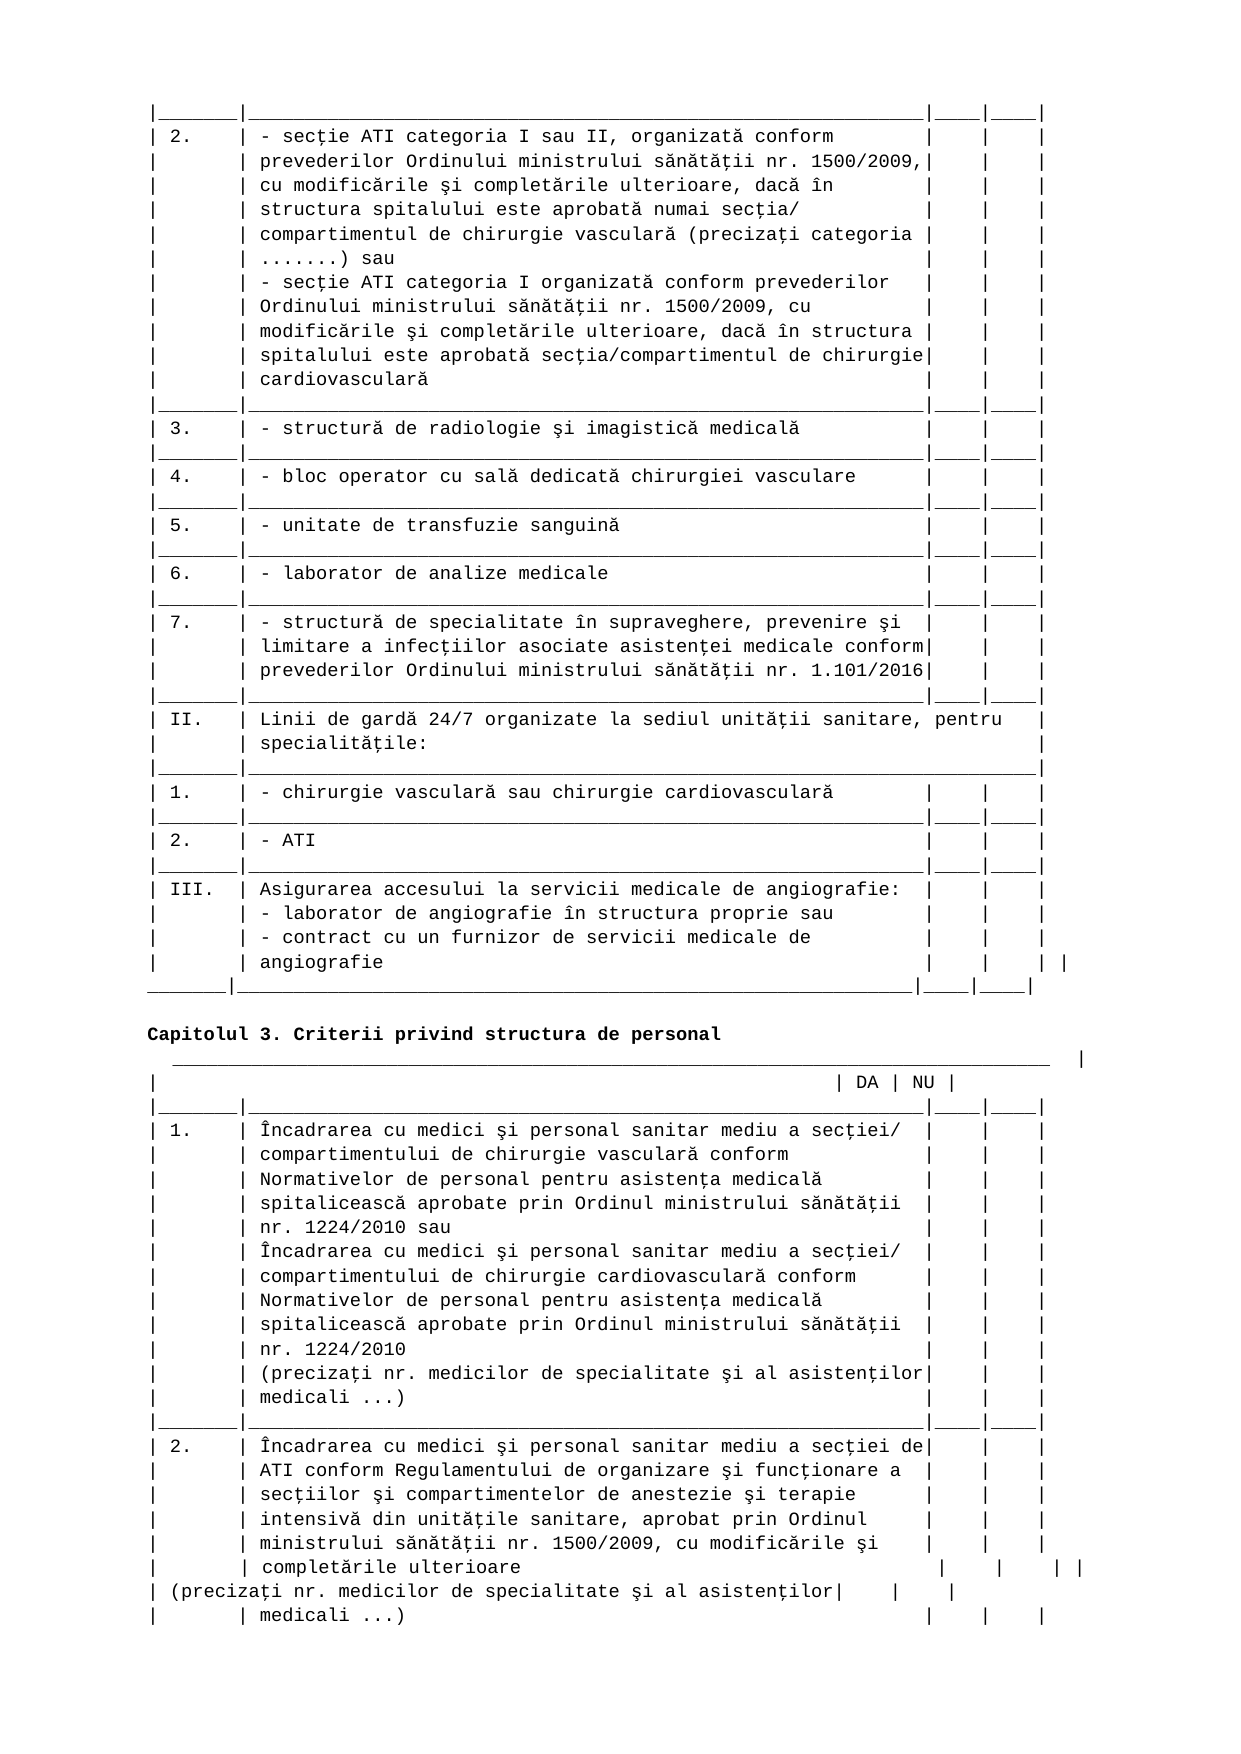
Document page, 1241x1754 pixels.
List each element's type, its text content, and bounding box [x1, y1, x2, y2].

text | | spitalicească aprobate prin Ordinul ministrului sănătăţii | | | [147, 1315, 1087, 1336]
text | | Normativelor de personal pentru asistenţa medicală | | | [147, 1291, 1087, 1312]
text |_______|____________________________________________________________|____|____| [147, 855, 1083, 877]
text | | modificările şi completările ulterioare, dacă în structura | | | [147, 321, 1087, 343]
text | | structura spitalului este aprobată numai secţia/ | | | [147, 200, 1087, 221]
text | | .......) sau | | | [147, 249, 1087, 270]
text |_______|____________________________________________________________|____|____| [147, 491, 1083, 513]
text |_______|____________________________________________________________|____|____| [147, 103, 1083, 124]
text | 1. | Încadrarea cu medici şi personal sanitar mediu a secţiei/ | | | [147, 1121, 1087, 1142]
text |_______|____________________________________________________________|____|____| [147, 443, 1083, 464]
text |_______|______________________________________________________________________| [147, 758, 1083, 779]
text | | medicali ...) | | | [147, 1388, 1087, 1409]
text | | (precizaţi nr. medicilor de specialitate şi al asistenţilor| | | [147, 1364, 1087, 1385]
text | | specialităţile: | [147, 734, 1087, 755]
text | | secţiilor şi compartimentelor de anestezie şi terapie | | | [147, 1485, 1087, 1506]
text | | compartimentul de chirurgie vasculară (precizaţi categoria | | | [147, 224, 1087, 246]
text | | angiografie | | | |_______|____________________________________________________________|____|____| [147, 952, 1083, 997]
text | | Normativelor de personal pentru asistenţa medicală | | | [147, 1169, 1087, 1191]
text | | intensivă din unităţile sanitare, aprobat prin Ordinul | | | [147, 1509, 1087, 1531]
text | | spitalicească aprobate prin Ordinul ministrului sănătăţii | | | [147, 1194, 1087, 1215]
text | | spitalului este aprobată secţia/compartimentul de chirurgie| | | [147, 346, 1087, 367]
text |_______|____________________________________________________________|____|____| [147, 540, 1083, 561]
text | | Ordinului ministrului sănătăţii nr. 1500/2009, cu | | | [147, 297, 1087, 318]
text | III. | Asigurarea accesului la servicii medicale de angiografie: | | | [147, 880, 1087, 901]
text | 2. | - ATI | | | [147, 831, 1083, 852]
text | | compartimentului de chirurgie vasculară conform | | | [147, 1145, 1087, 1166]
text | | limitare a infecţiilor asociate asistenţei medicale conform| | | [147, 637, 1087, 658]
text | 5. | - unitate de transfuzie sanguină | | | [147, 516, 1087, 537]
text ______________________________________________________________________________ | | | DA | NU | [147, 1049, 1087, 1094]
text | | nr. 1224/2010 sau | | | [147, 1218, 1087, 1239]
text | | prevederilor Ordinului ministrului sănătăţii nr. 1.101/2016| | | [147, 661, 1087, 682]
text | | - laborator de angiografie în structura proprie sau | | | [147, 904, 1087, 925]
text | 6. | - laborator de analize medicale | | | [147, 564, 1087, 585]
text | | Încadrarea cu medici şi personal sanitar mediu a secţiei/ | | | [147, 1242, 1087, 1263]
text Capitolul 3. Criterii privind structura de personal [147, 1024, 1180, 1046]
text | 4. | - bloc operator cu sală dedicată chirurgiei vasculare | | | [147, 467, 1087, 488]
text |_______|____________________________________________________________|____|____| [147, 807, 1083, 828]
text | II. | Linii de gardă 24/7 organizate la sediul unităţii sanitare, pentru | [147, 710, 1087, 731]
text | | prevederilor Ordinului ministrului sănătăţii nr. 1500/2009,| | | [147, 152, 1087, 173]
text |_______|____________________________________________________________|____|____| [147, 686, 1083, 707]
text | | cu modificările şi completările ulterioare, dacă în | | | [147, 176, 1087, 197]
text | | completările ulterioare | | | | | (precizaţi nr. medicilor de specialitate şi al asistenţilor| | | [147, 1558, 1087, 1603]
text | | - secţie ATI categoria I organizată conform prevederilor | | | [147, 273, 1087, 294]
text | 7. | - structură de specialitate în supraveghere, prevenire şi | | | [147, 613, 1087, 634]
text |_______|____________________________________________________________|____|____| [147, 1412, 1083, 1433]
text | | cardiovasculară | | | [147, 370, 1087, 391]
text | | nr. 1224/2010 | | | [147, 1339, 1087, 1361]
text | | medicali ...) | | | [147, 1606, 1087, 1627]
text | 3. | - structură de radiologie şi imagistică medicală | | | [147, 418, 1087, 440]
text | | ministrului sănătăţii nr. 1500/2009, cu modificările şi | | | [147, 1533, 1087, 1555]
text | | compartimentului de chirurgie cardiovasculară conform | | | [147, 1267, 1087, 1288]
text | | ATI conform Regulamentului de organizare şi funcţionare a | | | [147, 1461, 1087, 1482]
text | | - contract cu un furnizor de servicii medicale de | | | [147, 928, 1087, 949]
text |_______|____________________________________________________________|____|____| [147, 1097, 1083, 1118]
text |_______|____________________________________________________________|____|____| [147, 588, 1083, 610]
text | 2. | Încadrarea cu medici şi personal sanitar mediu a secţiei de| | | [147, 1436, 1087, 1458]
text |_______|____________________________________________________________|____|____| [147, 394, 1083, 416]
text | 1. | - chirurgie vasculară sau chirurgie cardiovasculară | | | [147, 783, 1087, 804]
text | 2. | - secţie ATI categoria I sau II, organizată conform | | | [147, 127, 1087, 148]
